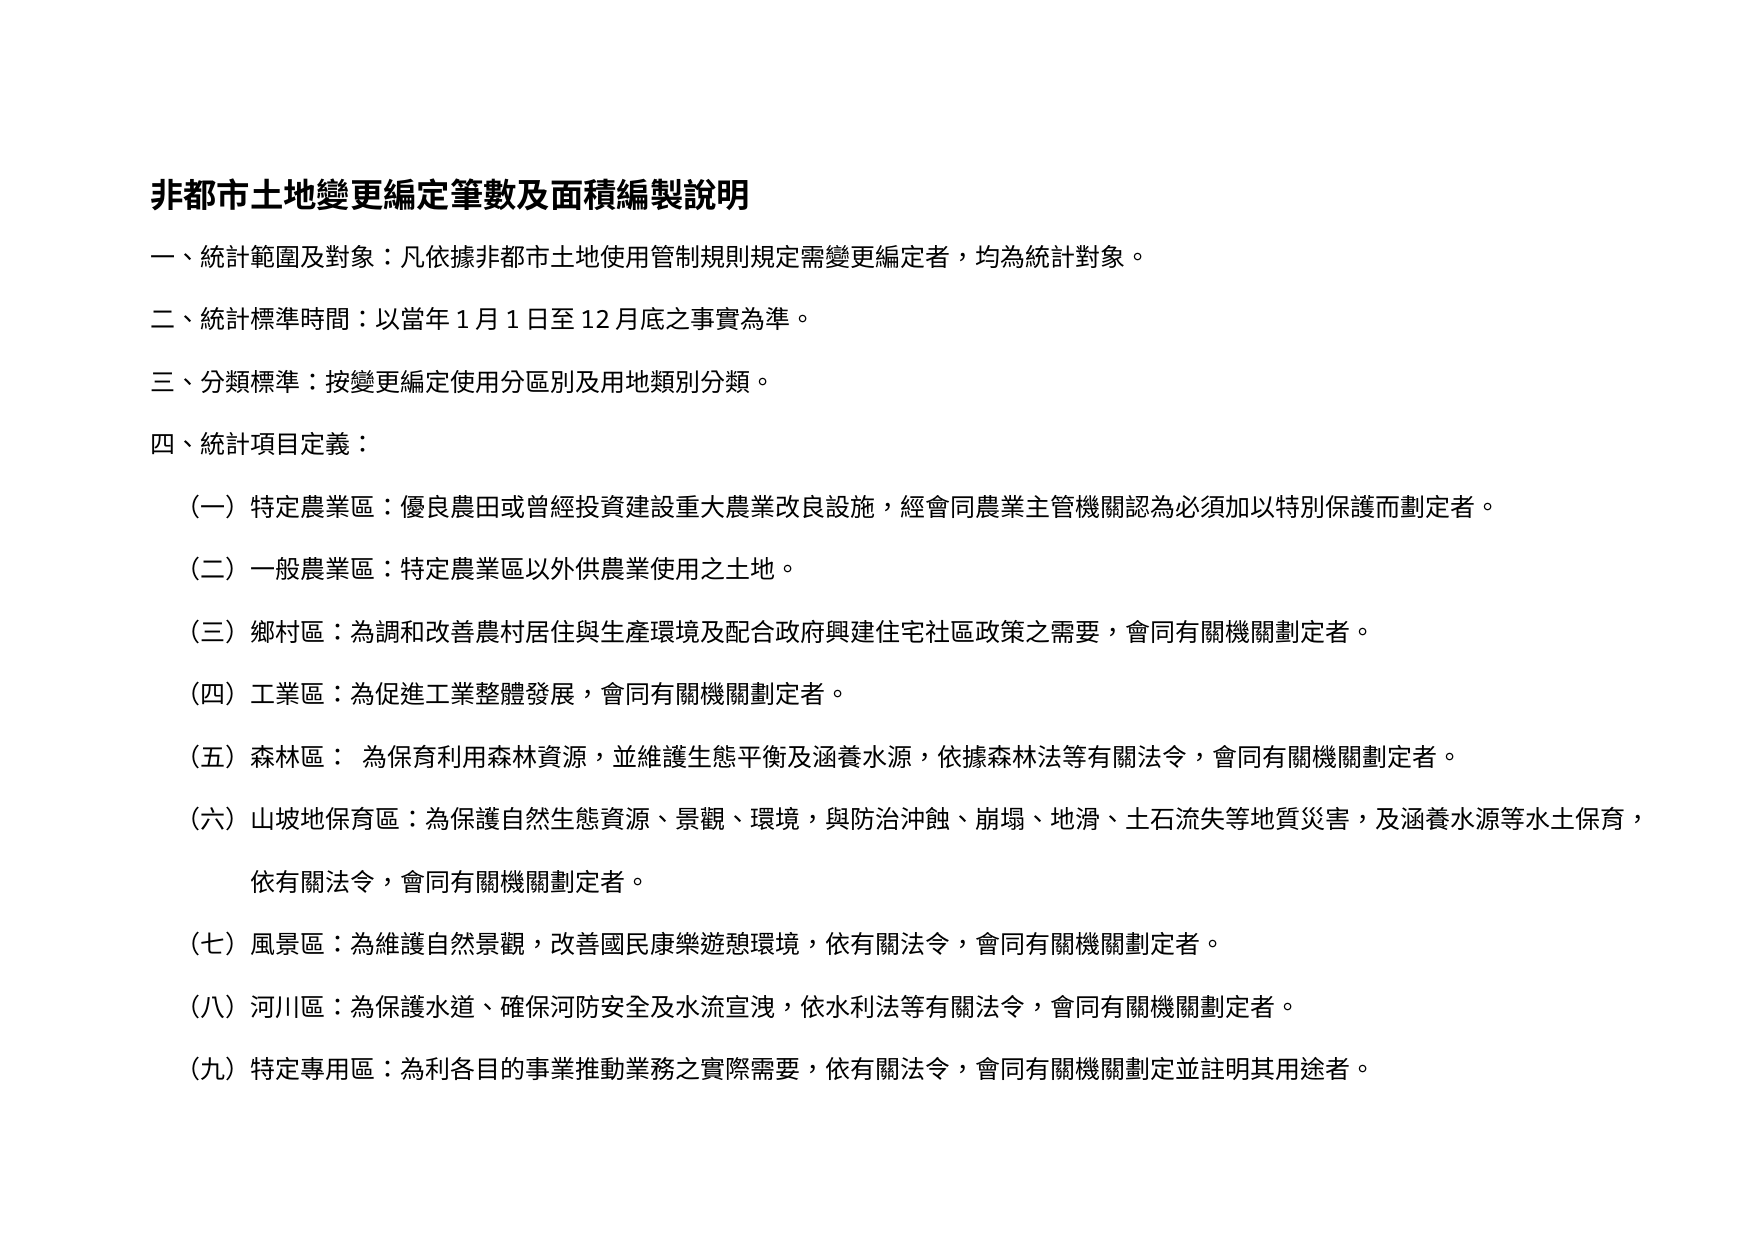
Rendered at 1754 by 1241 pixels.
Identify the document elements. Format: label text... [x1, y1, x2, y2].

text （八）河川區：為保護水道、確保河防安全及水流宣洩，依水利法等有關法令，會同有關機關劃定者。 [175, 964, 1604, 1026]
text （九）特定專用區：為利各目的事業推動業務之實際需要，依有關法令，會同有關機關劃定並註明其用途者。 [175, 1026, 1604, 1089]
text 四、統計項目定義： [150, 401, 1604, 464]
text （三）鄉村區：為調和改善農村居住與生產環境及配合政府興建住宅社區政策之需要，會同有關機關劃定者。 [175, 589, 1604, 651]
text 三、分類標準：按變更編定使用分區別及用地類別分類。 [150, 339, 1604, 401]
text 二、統計標準時間：以當年1月1日至12月底之事實為準。 [150, 276, 1604, 339]
text （四）工業區：為促進工業整體發展，會同有關機關劃定者。 [175, 651, 1604, 714]
text （二）一般農業區：特定農業區以外供農業使用之土地。 [175, 526, 1604, 589]
text （五）森林區： 為保育利用森林資源，並維護生態平衡及涵養水源，依據森林法等有關法令，會同有關機關劃定者。 [175, 714, 1604, 776]
text （六）山坡地保育區：為保護自然生態資源、景觀、環境，與防治沖蝕、崩塌、地滑、土石流失等地質災害，及涵養水源等水土保育， [175, 776, 1754, 839]
text 依有關法令，會同有關機關劃定者。 [250, 839, 1754, 901]
text 非都市土地變更編定筆數及面積編製說明 [150, 151, 1604, 214]
text （一）特定農業區：優良農田或曾經投資建設重大農業改良設施，經會同農業主管機關認為必須加以特別保護而劃定者。 [175, 464, 1604, 526]
text 一、統計範圍及對象：凡依據非都市土地使用管制規則規定需變更編定者，均為統計對象。 [150, 214, 1604, 276]
text （七）風景區：為維護自然景觀，改善國民康樂遊憩環境，依有關法令，會同有關機關劃定者。 [175, 901, 1604, 964]
